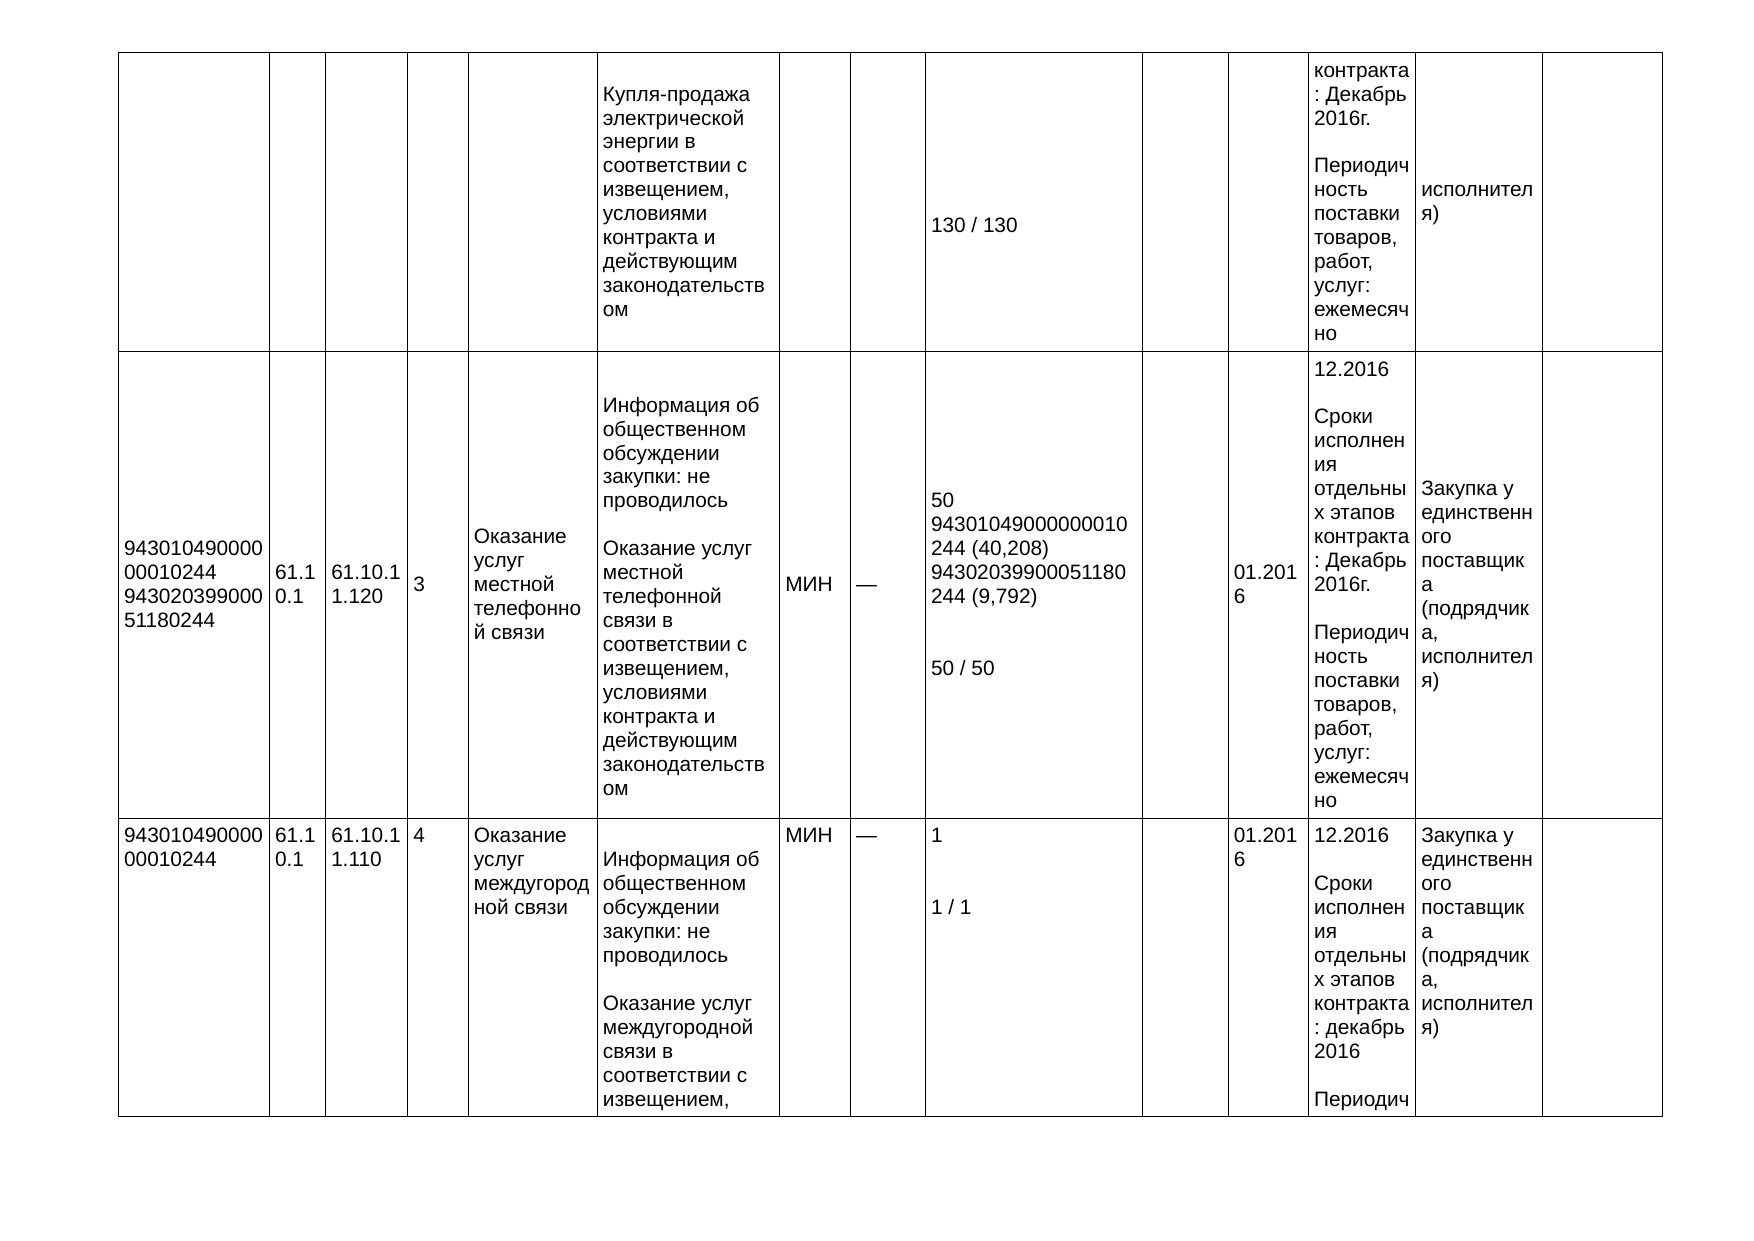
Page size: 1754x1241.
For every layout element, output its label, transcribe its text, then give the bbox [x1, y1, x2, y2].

table_cell 61.10.11.110 [326, 819, 407, 1116]
table_cell Оказание услуг междугородной связи [469, 819, 597, 1116]
table_cell 61.10.1 [270, 819, 325, 1116]
table_cell Купля-продажа электрической энергии в соответствии с извещением, условиями контракта и действующим законодательством [598, 53, 779, 351]
table_cell [1229, 53, 1308, 351]
table_cell Закупка у единственного поставщика (подрядчика, исполнителя) [1416, 352, 1542, 817]
table_cell [1143, 819, 1228, 1116]
table_cell Закупка у единственного поставщика (подрядчика, исполнителя) [1416, 819, 1542, 1116]
table_cell [119, 53, 269, 351]
table_cell контракта: Декабрь 2016г. Периодичность поставки товаров, работ, услуг: ежемесячно [1309, 53, 1415, 351]
table_cell 01.2016 [1229, 819, 1308, 1116]
table_cell 12.2016 Сроки исполнения отдельных этапов контракта: декабрь 2016 Периодич [1309, 819, 1415, 1116]
table_cell [1143, 352, 1228, 817]
table_cell Оказание услуг местной телефонной связи [469, 352, 597, 817]
table_cell 3 [408, 352, 468, 817]
table_cell МИН [780, 352, 850, 817]
table_cell [408, 53, 468, 351]
table_cell Информация об общественном обсуждении закупки: не проводилось Оказание услуг междугородной связи в соответствии с извещением, [598, 819, 779, 1116]
table_cell 130 / 130 [926, 53, 1142, 351]
table_cell 61.10.1 [270, 352, 325, 817]
table_cell [270, 53, 325, 351]
table_cell 94301049000000010244 [119, 819, 269, 1116]
table_cell [780, 53, 850, 351]
table_cell — [851, 819, 925, 1116]
table_cell 01.2016 [1229, 352, 1308, 817]
table_cell исполнителя) [1416, 53, 1542, 351]
table_cell [1543, 819, 1662, 1116]
table_cell 61.10.11.120 [326, 352, 407, 817]
table_cell [851, 53, 925, 351]
table_cell 94301049000000010244 94302039900051180244 [119, 352, 269, 817]
table_cell Информация об общественном обсуждении закупки: не проводилось Оказание услуг местной телефонной связи в соответствии с извещением, условиями контракта и действующим законодательством [598, 352, 779, 817]
table_cell [1543, 352, 1662, 817]
table_cell 12.2016 Сроки исполнения отдельных этапов контракта: Декабрь 2016г. Периодичность поставки товаров, работ, услуг: ежемесячно [1309, 352, 1415, 817]
table_cell [326, 53, 407, 351]
table_cell [469, 53, 597, 351]
table_cell 4 [408, 819, 468, 1116]
table_cell МИН [780, 819, 850, 1116]
table_cell [1543, 53, 1662, 351]
table_cell 1 1 / 1 [926, 819, 1142, 1116]
table_cell [1143, 53, 1228, 351]
table_cell — [851, 352, 925, 817]
table_cell 50 94301049000000010244 (40,208) 94302039900051180244 (9,792) 50 / 50 [926, 352, 1142, 817]
